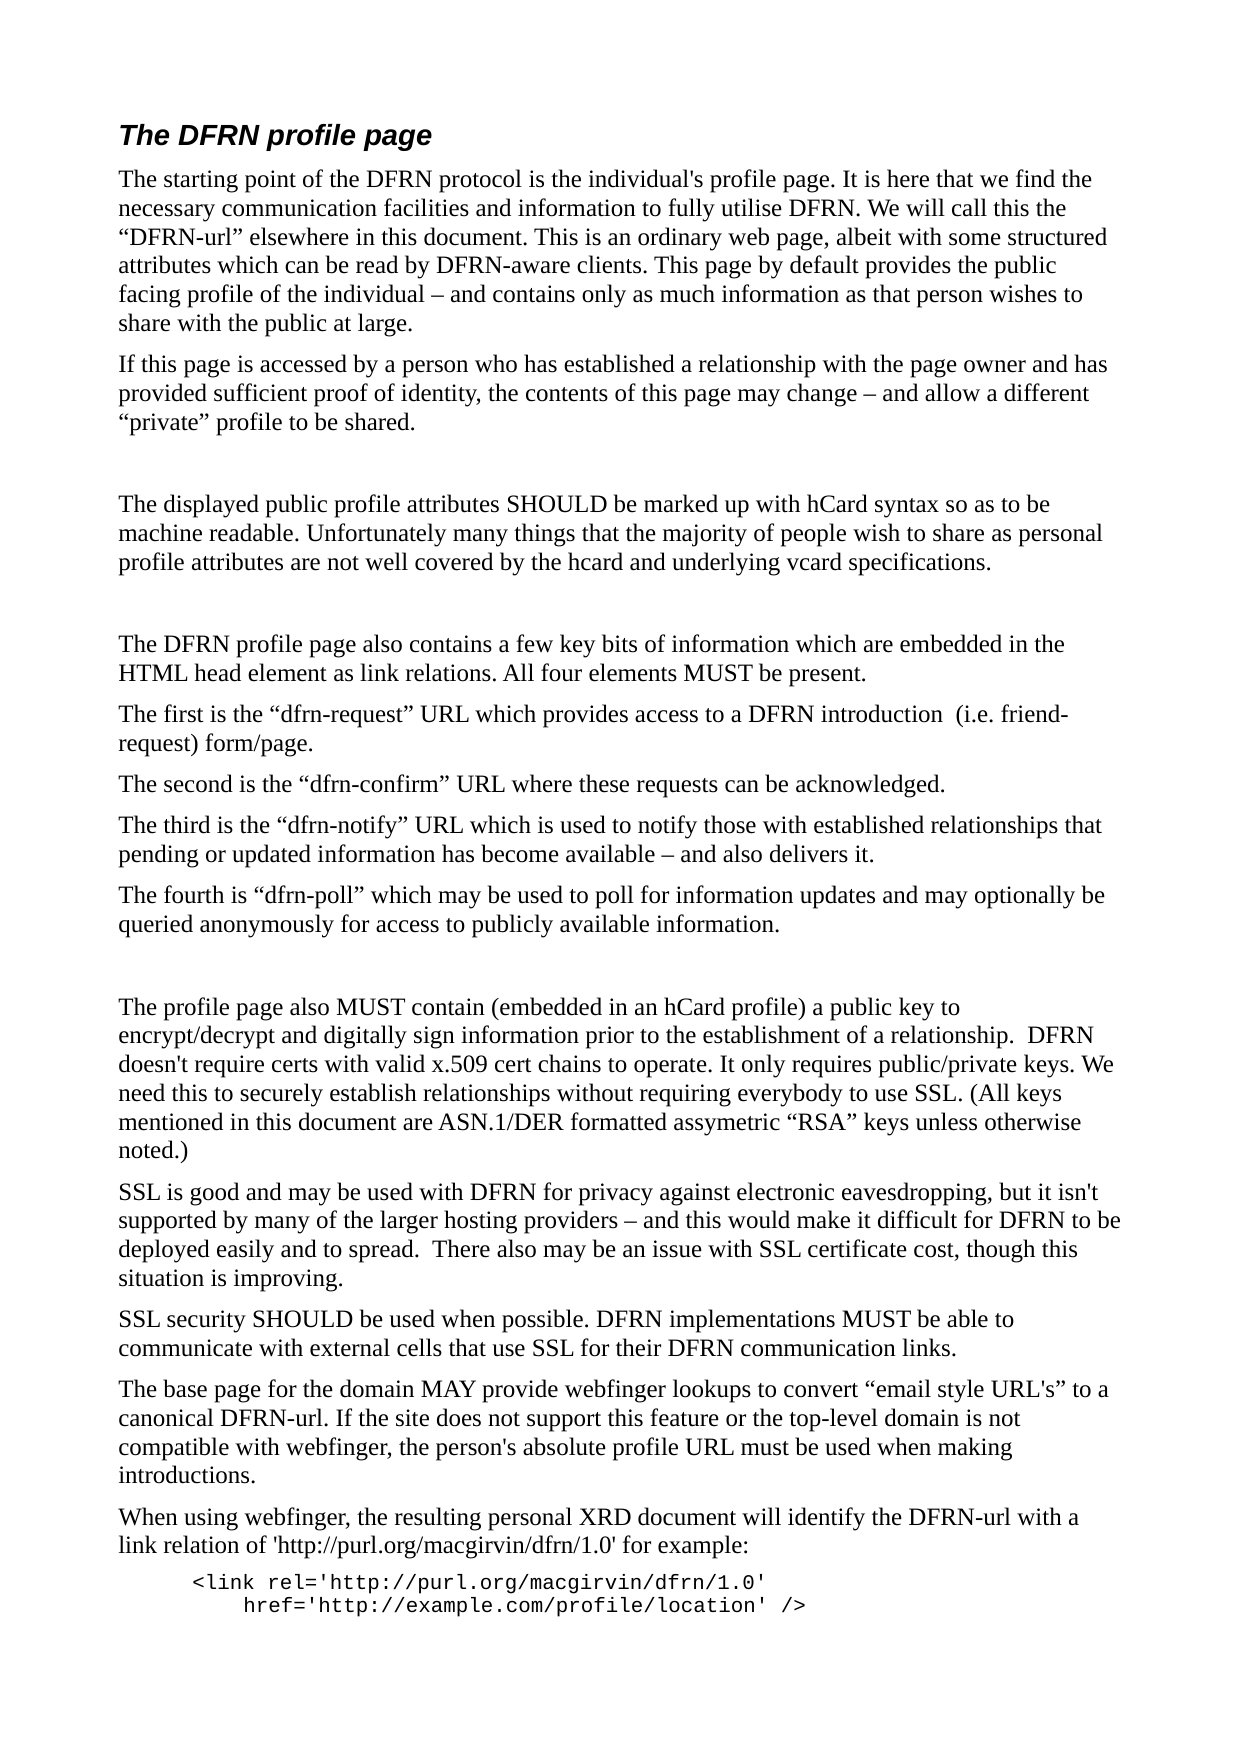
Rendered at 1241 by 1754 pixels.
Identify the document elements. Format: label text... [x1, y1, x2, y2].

text The fourth is “dfrn-poll” which may be used to poll for information updates and may optionally be queried anonymously for access to publicly available information. [118, 880, 1122, 938]
text The displayed public profile attributes SHOULD be marked up with hCard syntax so as to be machine readable. Unfortunately many things that the majority of people wish to share as personal profile attributes are not well covered by the hcard and underlying vcard specifications. [118, 489, 1122, 575]
subtitle The DFRN profile page [118, 118, 1122, 152]
text The DFRN profile page also contains a few key bits of information which are embedded in the HTML head element as link relations. All four elements MUST be present. [118, 629, 1122, 687]
text SSL is good and may be used with DFRN for privacy against electronic eavesdropping, but it isn't supported by many of the larger hosting providers – and this would make it difficult for DFRN to be deployed easily and to spread. There also may be an issue with SSL certificate cost, though this situation is improving. [118, 1177, 1122, 1292]
text If this page is accessed by a person who has established a relationship with the page owner and has provided sufficient proof of identity, the contents of this page may change – and allow a different “private” profile to be shared. [118, 349, 1122, 435]
text The base page for the domain MAY provide webfinger lookups to convert “email style URL's” to a canonical DFRN-url. If the site does not support this feature or the top-level domain is not compatible with webfinger, the person's absolute profile URL must be used when making introductions. [118, 1374, 1122, 1489]
text SSL security SHOULD be used when possible. DFRN implementations MUST be able to communicate with external cells that use SSL for their DFRN communication links. [118, 1304, 1122, 1362]
text The first is the “dfrn-request” URL which provides access to a DFRN introduction (i.e. friend-request) form/page. [118, 699, 1122, 757]
text The second is the “dfrn-confirm” URL where these requests can be acknowledged. [118, 769, 1122, 798]
text The starting point of the DFRN protocol is the individual's profile page. It is here that we find the necessary communication facilities and information to fully utilise DFRN. We will call this the “DFRN-url” elsewhere in this document. This is an ordinary web page, albeit with some structured attributes which can be read by DFRN-aware clients. This page by default provides the public facing profile of the individual – and contains only as much information as that person wishes to share with the public at large. [118, 164, 1122, 337]
text href='http://example.com/profile/location' /> [118, 1595, 1122, 1619]
text <link rel='http://purl.org/macgirvin/dfrn/1.0' [118, 1572, 1122, 1595]
text The profile page also MUST contain (embedded in an hCard profile) a public key to encrypt/decrypt and digitally sign information prior to the establishment of a relationship. DFRN doesn't require certs with valid x.509 cert chains to operate. It only requires public/private keys. We need this to securely establish relationships without requiring everybody to use SSL. (All keys mentioned in this document are ASN.1/DER formatted assymetric “RSA” keys unless otherwise noted.) [118, 992, 1122, 1164]
text The third is the “dfrn-notify” URL which is used to notify those with established relationships that pending or updated information has become available – and also delivers it. [118, 810, 1122, 868]
text When using webfinger, the resulting personal XRD document will identify the DFRN-url with a link relation of 'http://purl.org/macgirvin/dfrn/1.0' for example: [118, 1502, 1122, 1559]
